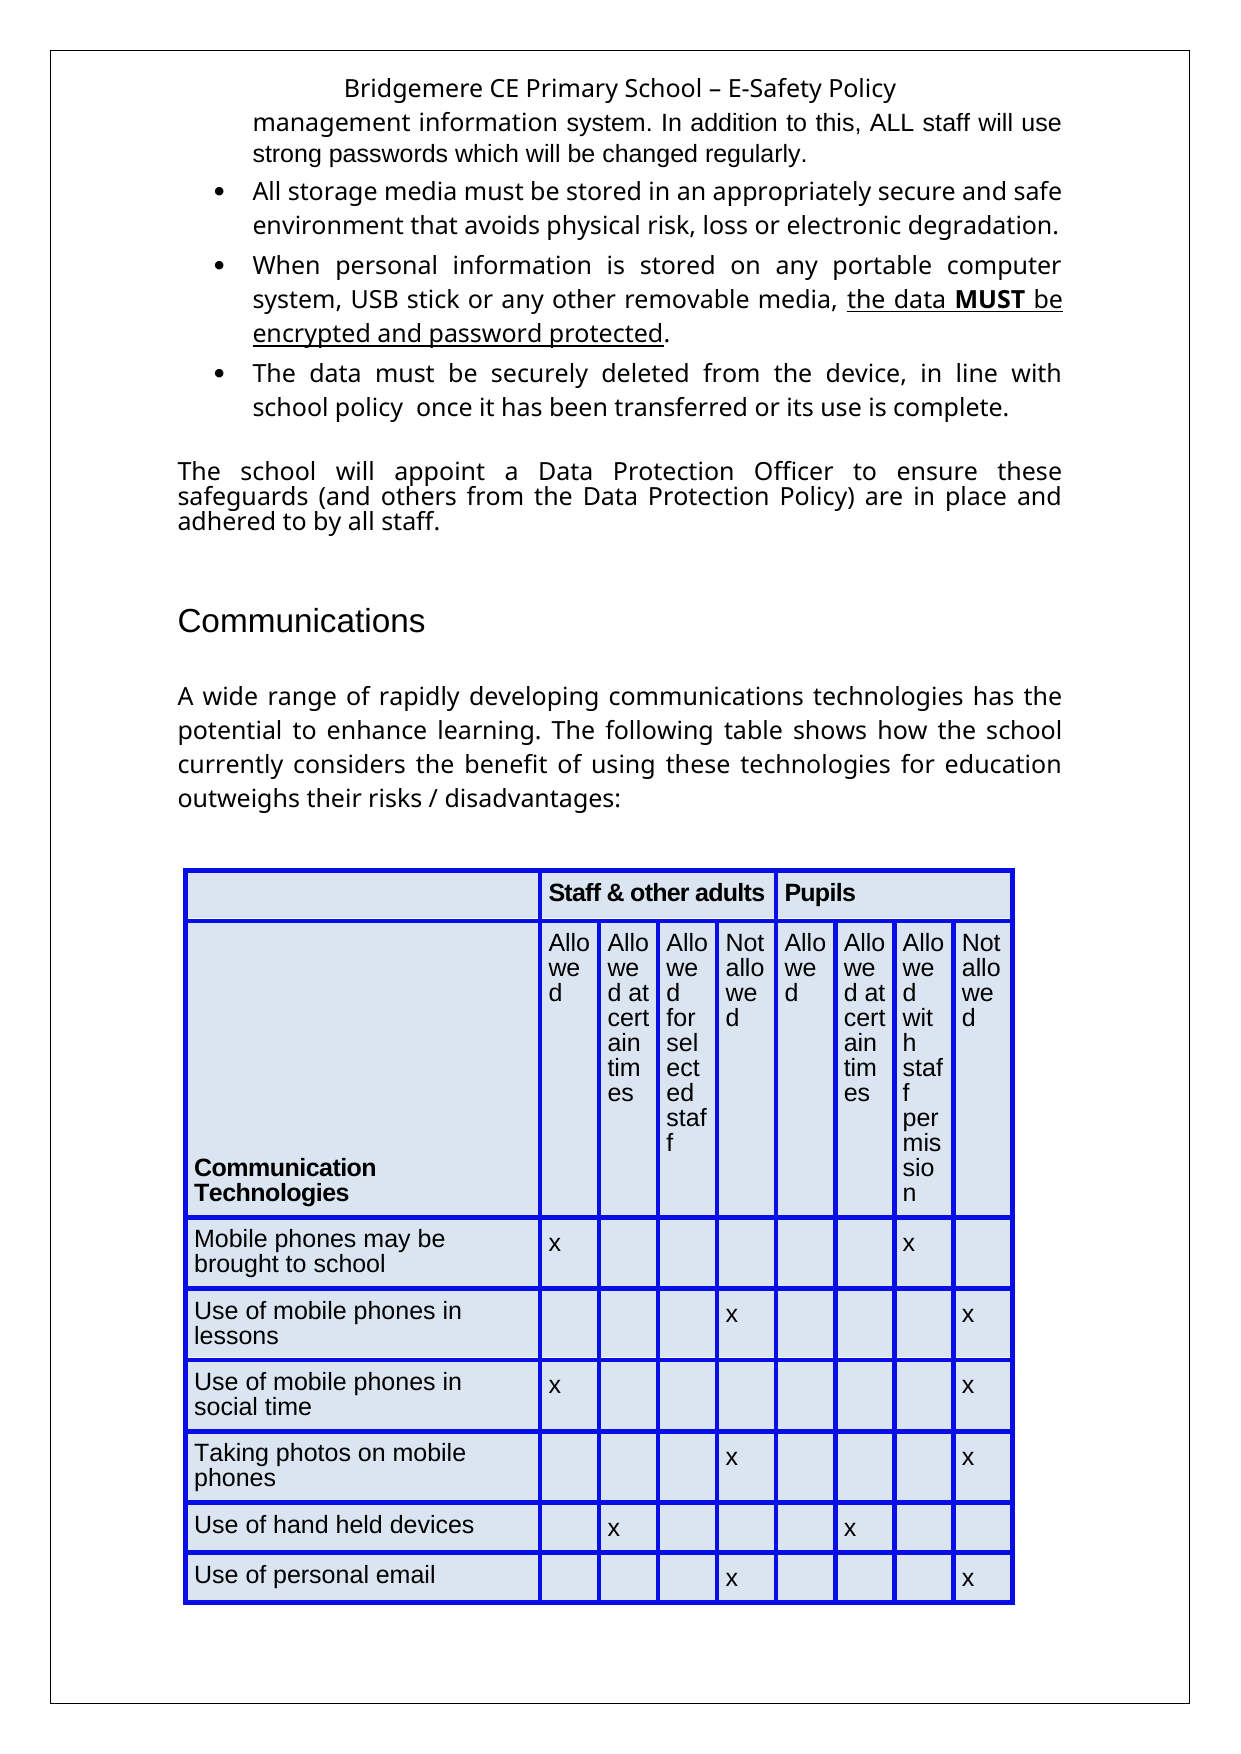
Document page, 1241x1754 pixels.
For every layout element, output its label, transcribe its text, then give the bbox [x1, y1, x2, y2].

table_cell x [838, 1505, 892, 1550]
table_cell [719, 1362, 774, 1429]
text The school will appoint a Data Protection Officer to ensure these safeguards (and others from the Data Protection Policy) are in place and adhered to by all staff. [177, 461, 1063, 536]
table_cell [838, 1220, 892, 1286]
table_cell [542, 1291, 597, 1357]
table_cell [778, 1505, 833, 1550]
table_cell [660, 1555, 715, 1600]
table_cell [601, 1555, 656, 1600]
table_cell Use of hand held devices [188, 1505, 538, 1550]
table_cell [660, 1505, 715, 1550]
table_cell Taking photos on mobile phones [188, 1434, 538, 1500]
table_cell [542, 1505, 597, 1550]
table_header Staff & other adults [542, 873, 774, 918]
table_cell [542, 1555, 597, 1600]
table_cell Communication Technologies [188, 923, 538, 1215]
table_cell [897, 1362, 951, 1429]
table_cell Use of mobile phones in lessons [188, 1291, 538, 1357]
table_cell [956, 1220, 1010, 1286]
table_cell [542, 1434, 597, 1500]
table_cell Allowed [542, 923, 597, 1215]
text Communications [177, 601, 1063, 640]
table_cell [601, 1291, 656, 1357]
table_cell [897, 1434, 951, 1500]
table_header Pupils [778, 873, 1010, 918]
table_cell [719, 1220, 774, 1286]
table_cell [660, 1220, 715, 1286]
table_cell x [956, 1291, 1010, 1357]
table_cell x [719, 1434, 774, 1500]
table_cell Allowed at certain times [838, 923, 892, 1215]
table_cell x [897, 1220, 951, 1286]
table_cell [778, 1220, 833, 1286]
table_cell x [956, 1434, 1010, 1500]
table_header [188, 873, 538, 918]
list management information system. In addition to this, ALL staff will use strong passwords which will be changed regularly. [215, 105, 1063, 168]
table_cell x [542, 1220, 597, 1286]
table_cell [778, 1291, 833, 1357]
list The data must be securely deleted from the device, in line with school policy once it has been transferred or its use is complete. [215, 356, 1063, 424]
table_cell [897, 1291, 951, 1357]
table_cell [778, 1434, 833, 1500]
table_cell x [542, 1362, 597, 1429]
table_cell [719, 1505, 774, 1550]
table_cell Not allowed [956, 923, 1010, 1215]
table_cell [897, 1505, 951, 1550]
table_cell [778, 1362, 833, 1429]
table_cell x [956, 1362, 1010, 1429]
table_cell [660, 1434, 715, 1500]
table_cell [838, 1555, 892, 1600]
table_cell Allowed [778, 923, 833, 1215]
table_cell x [956, 1555, 1010, 1600]
table_cell x [719, 1555, 774, 1600]
table_cell [660, 1362, 715, 1429]
table_cell [838, 1434, 892, 1500]
table_cell [838, 1362, 892, 1429]
list All storage media must be stored in an appropriately secure and safe environment that avoids physical risk, loss or electronic degradation. [215, 174, 1063, 242]
table_cell [601, 1220, 656, 1286]
table_cell [897, 1555, 951, 1600]
table_cell Use of personal email [188, 1555, 538, 1600]
table_cell [778, 1555, 833, 1600]
table_cell [956, 1505, 1010, 1550]
table_cell [601, 1362, 656, 1429]
list When personal information is stored on any portable computer system, USB stick or any other removable media, the data MUST be encrypted and password protected. [215, 248, 1063, 350]
text A wide range of rapidly developing communications technologies has the potential to enhance learning. The following table shows how the school currently considers the benefit of using these technologies for education outweighs their risks / disadvantages: [177, 678, 1063, 814]
table_cell x [719, 1291, 774, 1357]
table_cell Allowed for selected staff [660, 923, 715, 1215]
table_cell x [601, 1505, 656, 1550]
table_cell Not allowed [719, 923, 774, 1215]
table_cell [838, 1291, 892, 1357]
table_cell Mobile phones may be brought to school [188, 1220, 538, 1286]
table_cell [660, 1291, 715, 1357]
table_cell Use of mobile phones in social time [188, 1362, 538, 1429]
table_cell [601, 1434, 656, 1500]
table_cell Allowed at certain times [601, 923, 656, 1215]
table_cell Allowed with staff permission [897, 923, 951, 1215]
